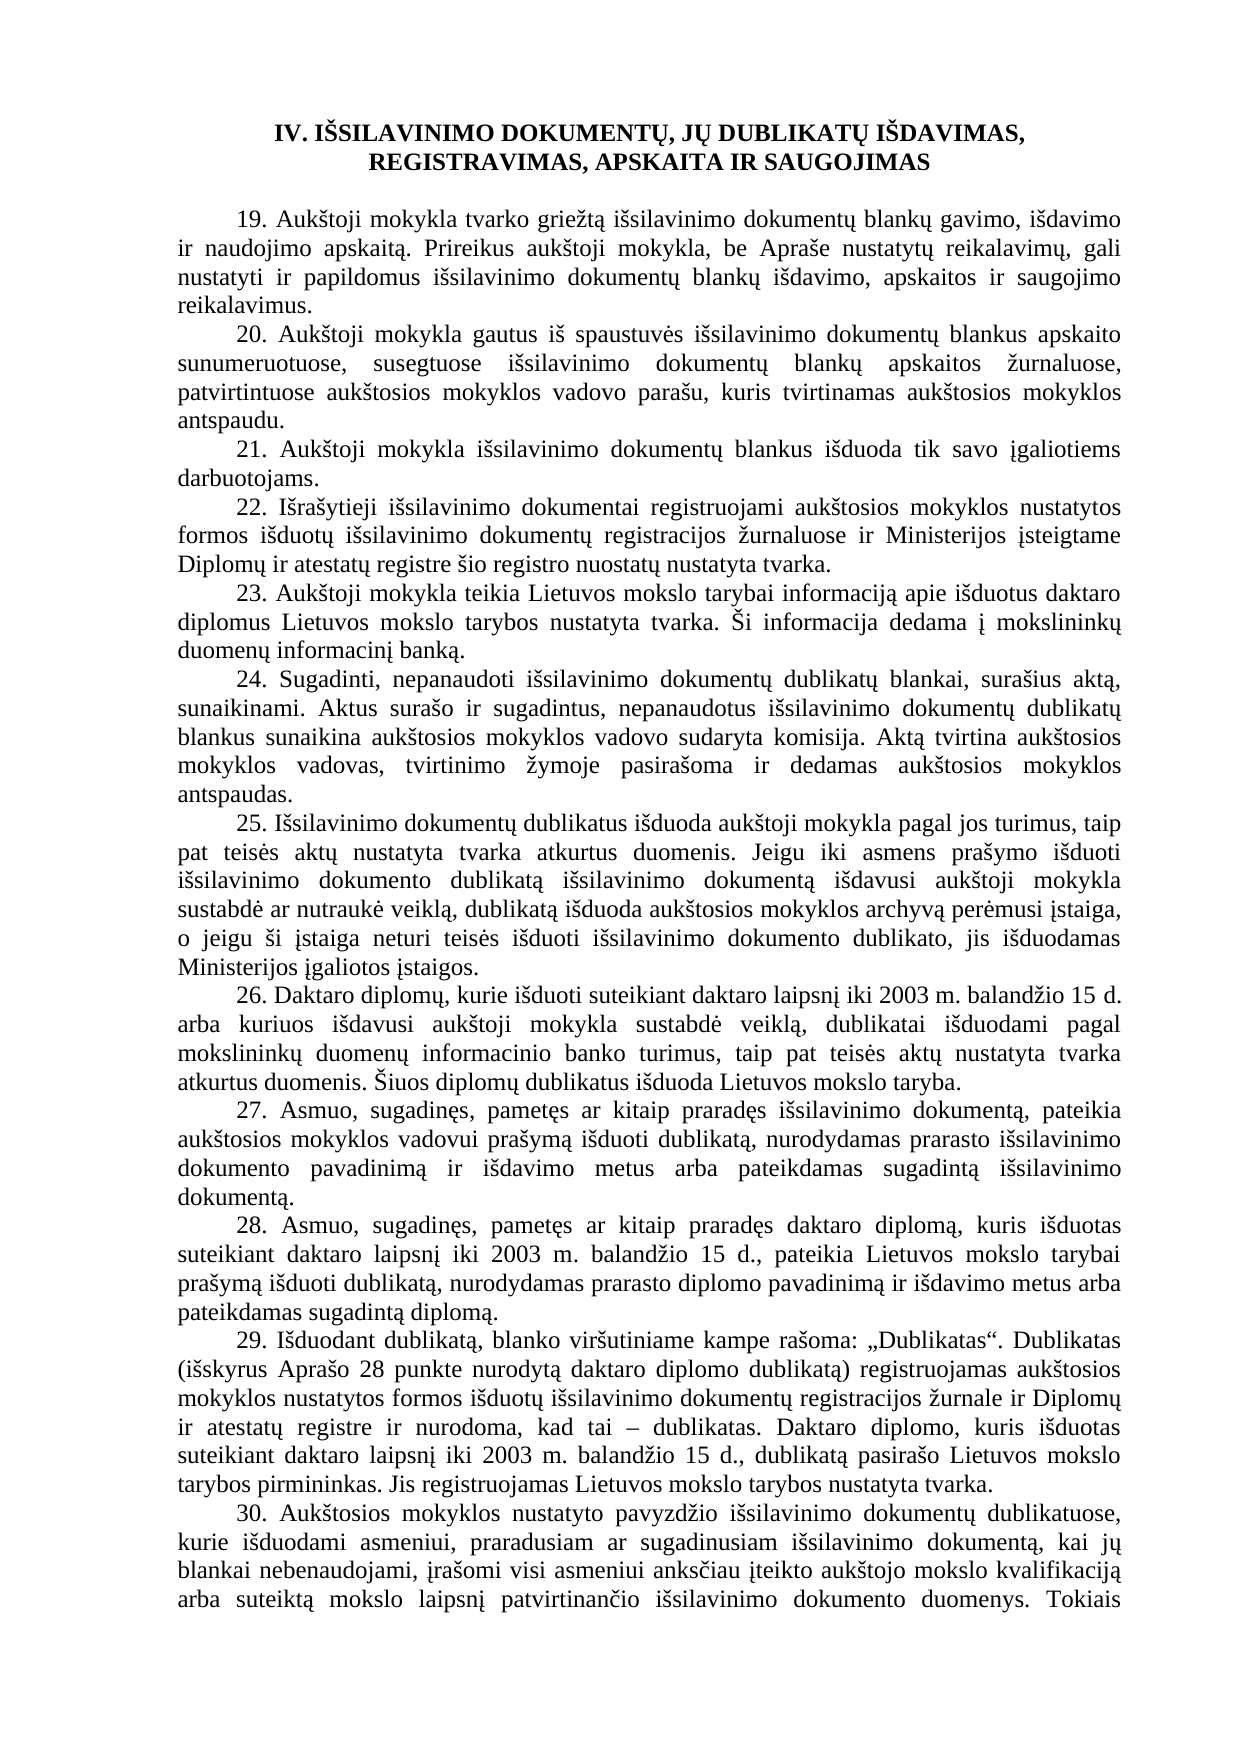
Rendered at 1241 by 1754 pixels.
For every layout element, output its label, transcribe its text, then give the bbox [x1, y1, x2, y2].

text 30. Aukštosios mokyklos nustatyto pavyzdžio išsilavinimo dokumentų dublikatuose, kurie išduodami asmeniui, praradusiam ar sugadinusiam išsilavinimo dokumentą, kai jų blankai nebenaudojami, įrašomi visi asmeniui anksčiau įteikto aukštojo mokslo kvalifikaciją arba suteiktą mokslo laipsnį patvirtinančio išsilavinimo dokumento duomenys. Tokiais [177, 1498, 1122, 1613]
text 25. Išsilavinimo dokumentų dublikatus išduoda aukštoji mokykla pagal jos turimus, taip pat teisės aktų nustatyta tvarka atkurtus duomenis. Jeigu iki asmens prašymo išduoti išsilavinimo dokumento dublikatą išsilavinimo dokumentą išdavusi aukštoji mokykla sustabdė ar nutraukė veiklą, dublikatą išduoda aukštosios mokyklos archyvą perėmusi įstaiga, o jeigu ši įstaiga neturi teisės išduoti išsilavinimo dokumento dublikato, jis išduodamas Ministerijos įgaliotos įstaigos. [177, 808, 1122, 981]
text 23. Aukštoji mokykla teikia Lietuvos mokslo tarybai informaciją apie išduotus daktaro diplomus Lietuvos mokslo tarybos nustatyta tvarka. Ši informacija dedama į mokslininkų duomenų informacinį banką. [177, 578, 1122, 664]
text 22. Išrašytieji išsilavinimo dokumentai registruojami aukštosios mokyklos nustatytos formos išduotų išsilavinimo dokumentų registracijos žurnaluose ir Ministerijos įsteigtame Diplomų ir atestatų registre šio registro nuostatų nustatyta tvarka. [177, 492, 1122, 578]
text 28. Asmuo, sugadinęs, pametęs ar kitaip praradęs daktaro diplomą, kuris išduotas suteikiant daktaro laipsnį iki 2003 m. balandžio 15 d., pateikia Lietuvos mokslo tarybai prašymą išduoti dublikatą, nurodydamas prarasto diplomo pavadinimą ir išdavimo metus arba pateikdamas sugadintą diplomą. [177, 1211, 1122, 1326]
text 24. Sugadinti, nepanaudoti išsilavinimo dokumentų dublikatų blankai, surašius aktą, sunaikinami. Aktus surašo ir sugadintus, nepanaudotus išsilavinimo dokumentų dublikatų blankus sunaikina aukštosios mokyklos vadovo sudaryta komisija. Aktą tvirtina aukštosios mokyklos vadovas, tvirtinimo žymoje pasirašoma ir dedamas aukštosios mokyklos antspaudas. [177, 664, 1122, 808]
text 21. Aukštoji mokykla išsilavinimo dokumentų blankus išduoda tik savo įgaliotiems darbuotojams. [177, 434, 1122, 492]
text 26. Daktaro diplomų, kurie išduoti suteikiant daktaro laipsnį iki 2003 m. balandžio 15 d. arba kuriuos išdavusi aukštoji mokykla sustabdė veiklą, dublikatai išduodami pagal mokslininkų duomenų informacinio banko turimus, taip pat teisės aktų nustatyta tvarka atkurtus duomenis. Šiuos diplomų dublikatus išduoda Lietuvos mokslo taryba. [177, 981, 1122, 1096]
text 19. Aukštoji mokykla tvarko griežtą išsilavinimo dokumentų blankų gavimo, išdavimo ir naudojimo apskaitą. Prireikus aukštoji mokykla, be Apraše nustatytų reikalavimų, gali nustatyti ir papildomus išsilavinimo dokumentų blankų išdavimo, apskaitos ir saugojimo reikalavimus. [177, 204, 1122, 319]
text 29. Išduodant dublikatą, blanko viršutiniame kampe rašoma: „Dublikatas“. Dublikatas (išskyrus Aprašo 28 punkte nurodytą daktaro diplomo dublikatą) registruojamas aukštosios mokyklos nustatytos formos išduotų išsilavinimo dokumentų registracijos žurnale ir Diplomų ir atestatų registre ir nurodoma, kad tai – dublikatas. Daktaro diplomo, kuris išduotas suteikiant daktaro laipsnį iki 2003 m. balandžio 15 d., dublikatą pasirašo Lietuvos mokslo tarybos pirmininkas. Jis registruojamas Lietuvos mokslo tarybos nustatyta tvarka. [177, 1326, 1122, 1498]
text 27. Asmuo, sugadinęs, pametęs ar kitaip praradęs išsilavinimo dokumentą, pateikia aukštosios mokyklos vadovui prašymą išduoti dublikatą, nurodydamas prarasto išsilavinimo dokumento pavadinimą ir išdavimo metus arba pateikdamas sugadintą išsilavinimo dokumentą. [177, 1096, 1122, 1211]
text IV. IŠSILAVINIMO DOKUMENTŲ, JŲ DUBLIKATŲ IŠDAVIMAS, REGISTRAVIMAS, APSKAITA IR SAUGOJIMAS [177, 118, 1122, 176]
text 20. Aukštoji mokykla gautus iš spaustuvės išsilavinimo dokumentų blankus apskaito sunumeruotuose, susegtuose išsilavinimo dokumentų blankų apskaitos žurnaluose, patvirtintuose aukštosios mokyklos vadovo parašu, kuris tvirtinamas aukštosios mokyklos antspaudu. [177, 319, 1122, 434]
